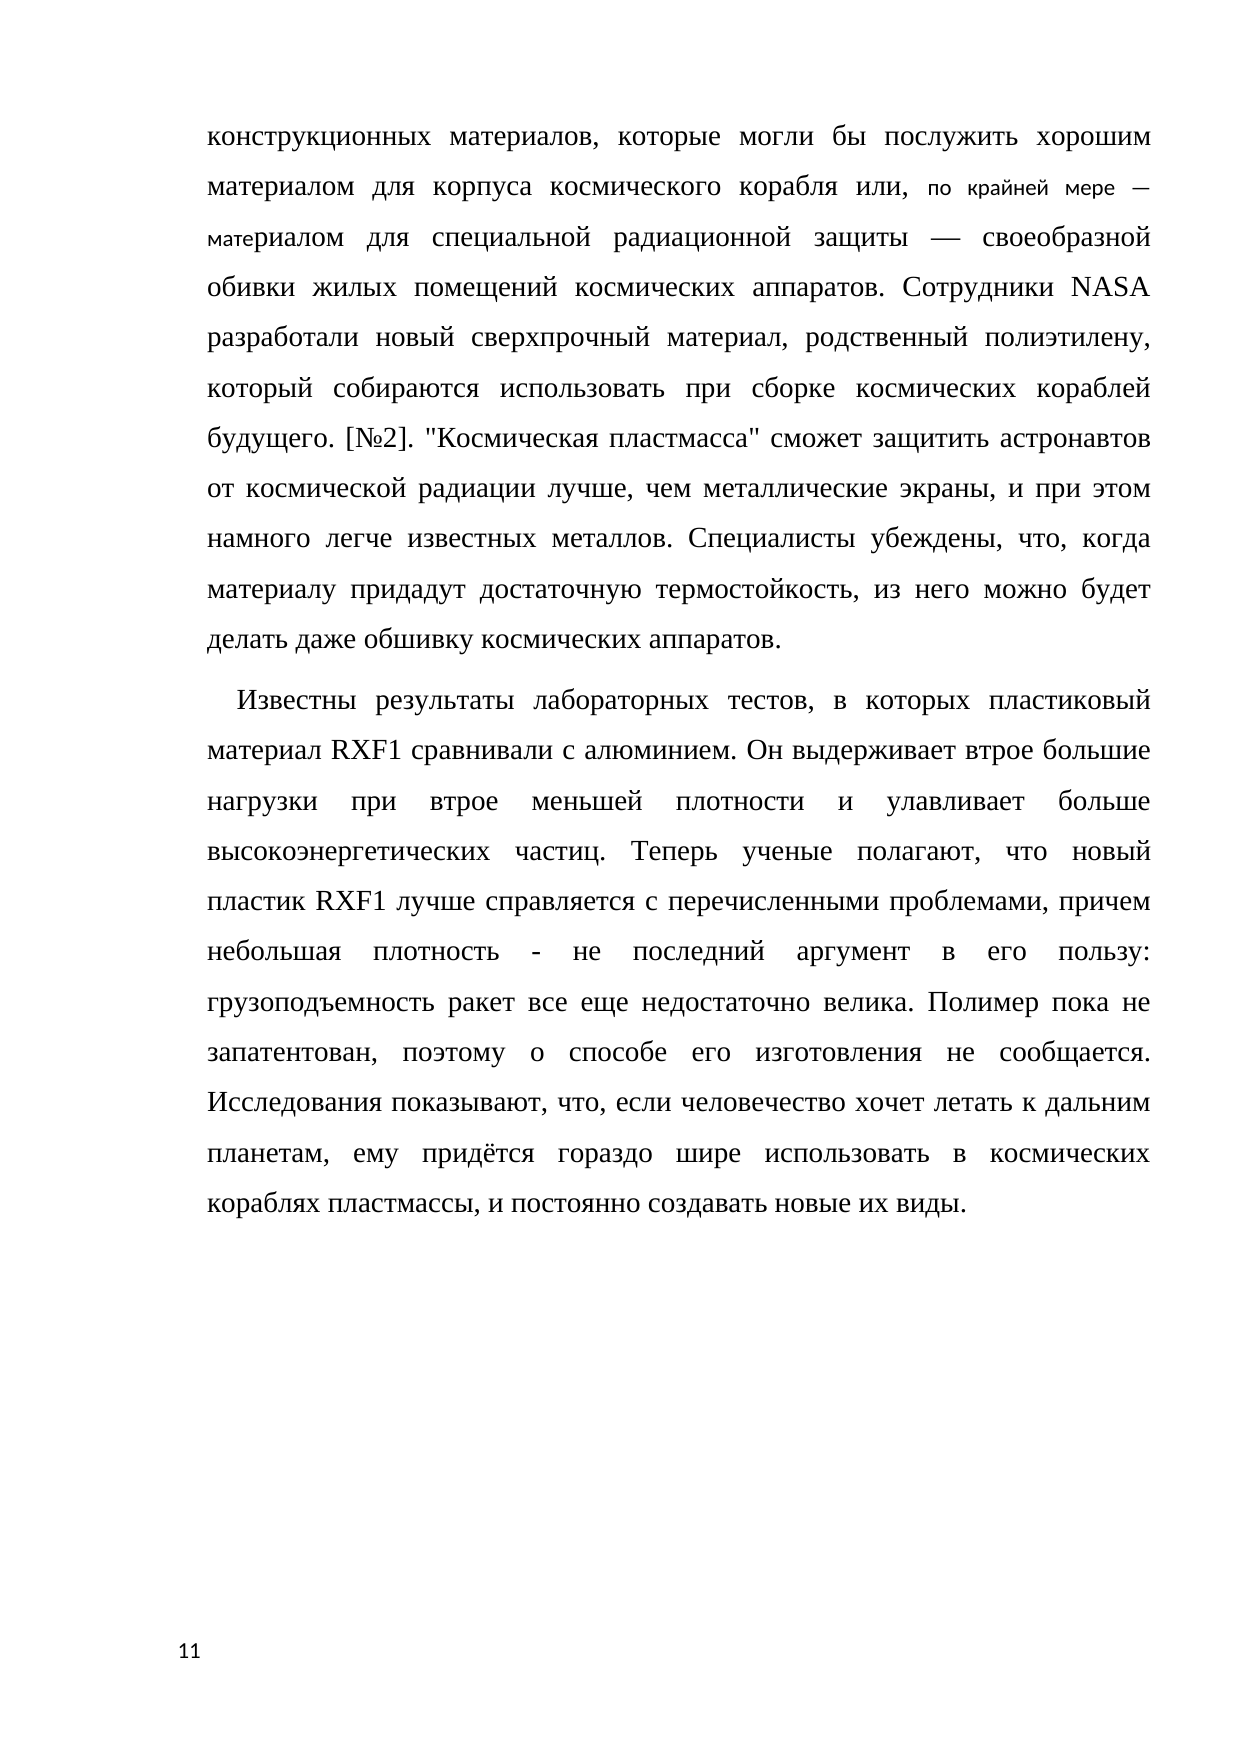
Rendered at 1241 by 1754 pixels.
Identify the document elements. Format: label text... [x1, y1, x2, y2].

text конструкционных материалов, которые могли бы послужить хорошим материалом для корпуса космического корабля или, по крайней мере — материалом для специальной радиационной защиты — своеобразной обивки жилых помещений космических аппаратов. Сотрудники NASA разработали новый сверхпрочный материал, родственный полиэтилену, который собираются использовать при сборке космических кораблей будущего. [№2]. "Космическая пластмасса" сможет защитить астронавтов от космической радиации лучше, чем металлические экраны, и при этом намного легче известных металлов. Специалисты убеждены, что, когда материалу придадут достаточную термостойкость, из него можно будет делать даже обшивку космических аппаратов. [207, 118, 1152, 655]
text Известны результаты лабораторных тестов, в которых пластиковый материал RXF1 сравнивали с алюминием. Он выдерживает втрое большие нагрузки при втрое меньшей плотности и улавливает больше высокоэнергетических частиц. Теперь ученые полагают, что новый пластик RXF1 лучше справляется с перечисленными проблемами, причем небольшая плотность - не последний аргумент в его пользу: грузоподъемность ракет все еще недостаточно велика. Полимер пока не запатентован, поэтому о способе его изготовления не сообщается. Исследования показывают, что, если человечество хочет летать к дальним планетам, ему придётся гораздо шире использовать в космических кораблях пластмассы, и постоянно создавать новые их виды. [207, 682, 1152, 1219]
